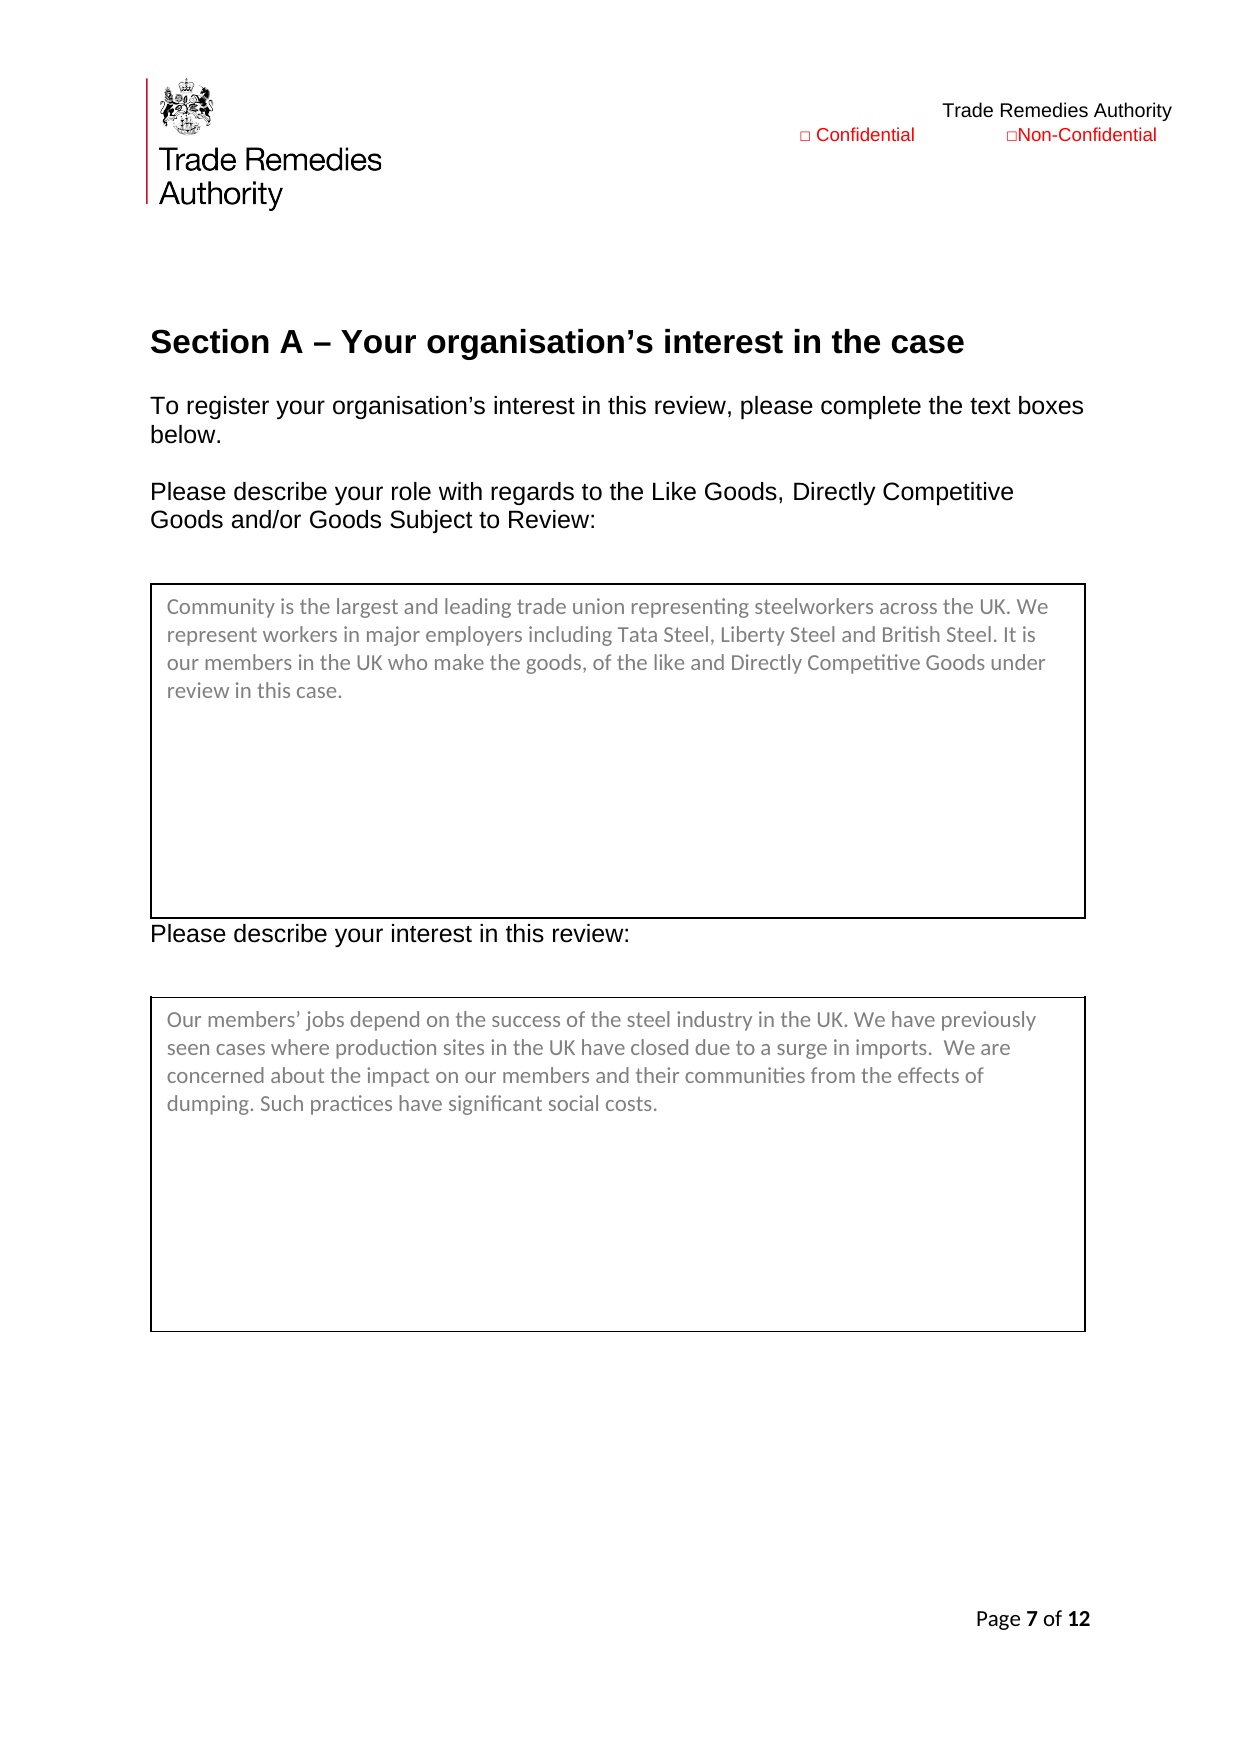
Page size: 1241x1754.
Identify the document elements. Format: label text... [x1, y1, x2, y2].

text Our members’ jobs depend on the success of the steel industry in the UK. We have previously seen cases where production sites in the UK have closed due to a surge in imports. We are concerned about the impact on our members and their communities from the effects of dumping. Such practices have significant social costs. [167, 1005, 1069, 1117]
text To register your organisation’s interest in this review, please complete the text boxes below. [150, 391, 1090, 449]
text Please describe your role with regards to the Like Goods, Directly Competitive Goods and/or Goods Subject to Review: [150, 477, 1090, 534]
subtitle Section A – Your organisation’s interest in the case [150, 322, 1090, 361]
text Community is the largest and leading trade union representing steelworkers across the UK. We represent workers in major employers including Tata Steel, Liberty Steel and British Steel. It is our members in the UK who make the goods, of the like and Directly Competitive Goods under review in this case. [167, 592, 1069, 704]
text Please describe your interest in this review: [150, 608, 1090, 947]
